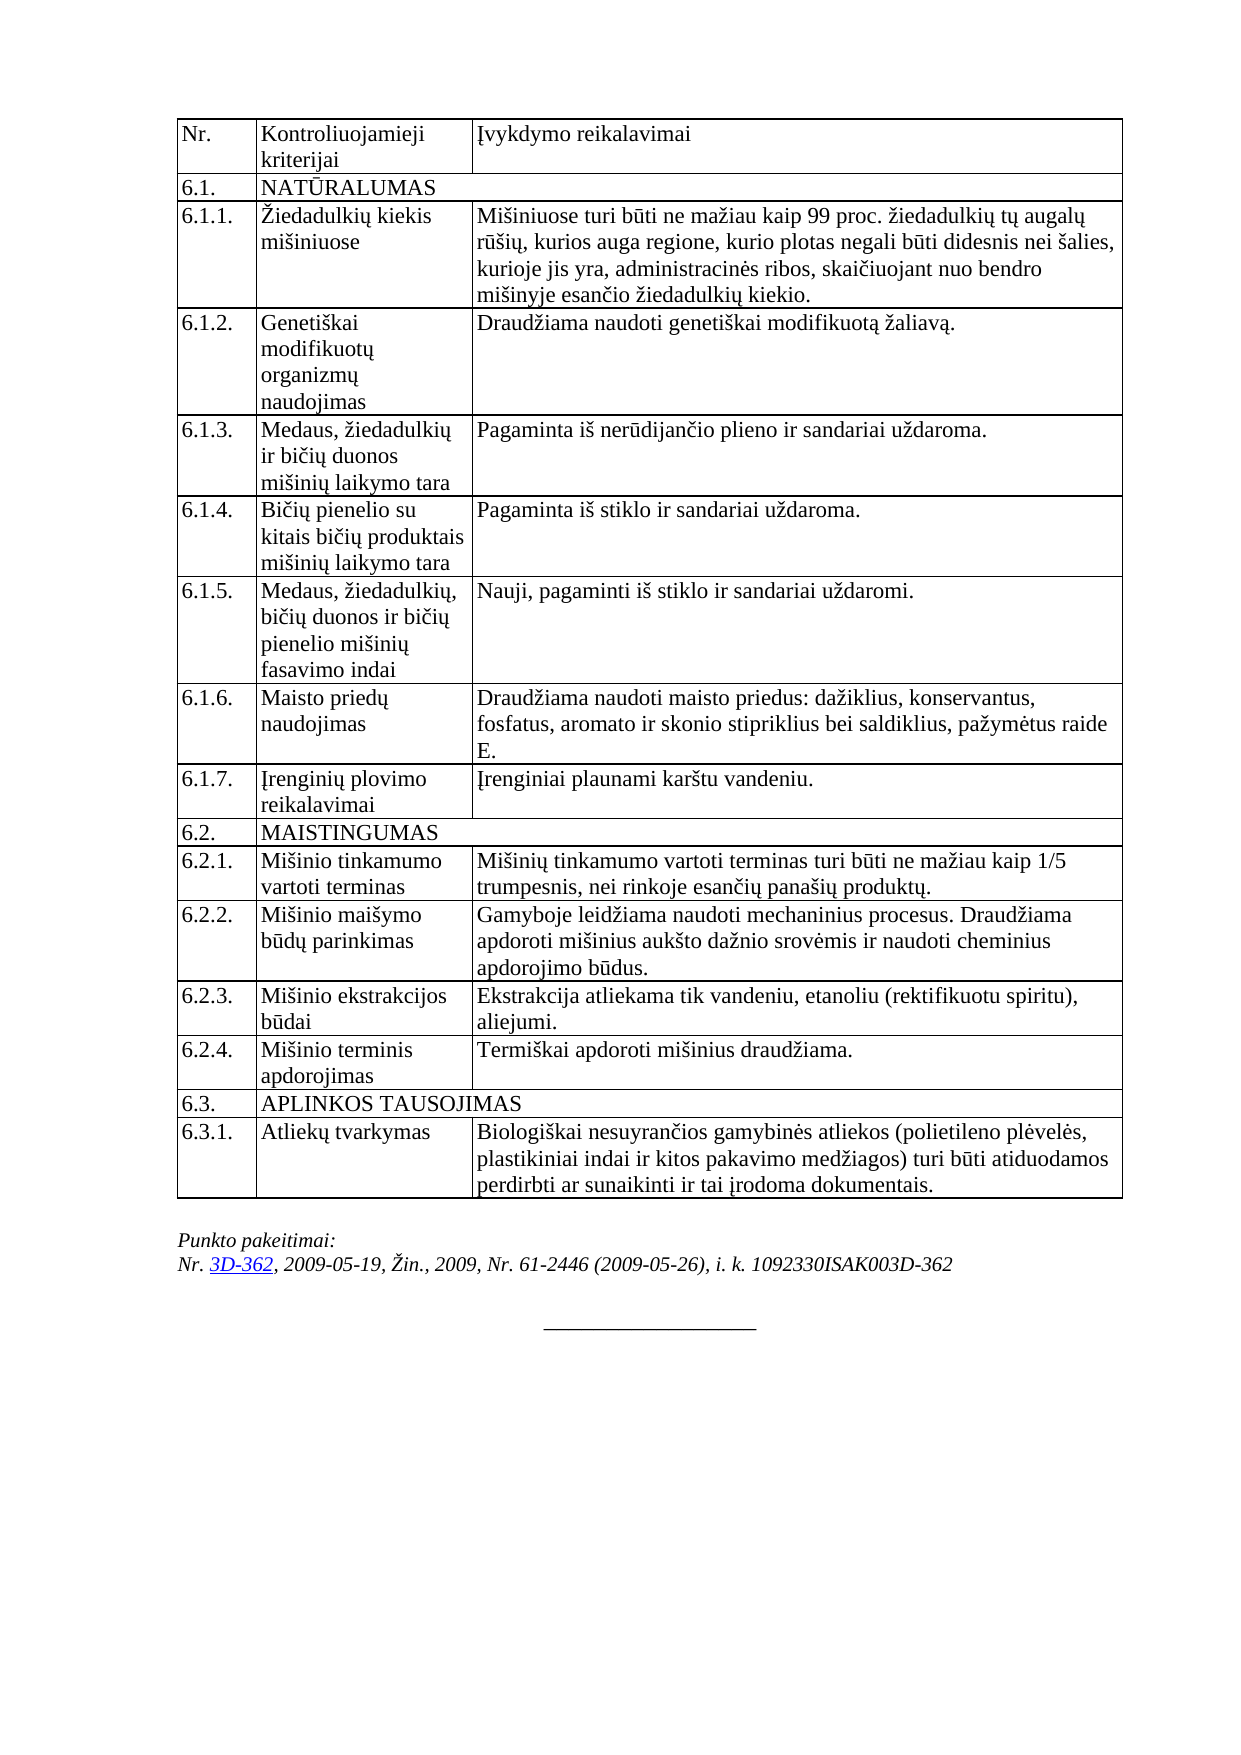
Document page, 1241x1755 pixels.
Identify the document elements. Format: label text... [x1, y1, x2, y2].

table_cell Termiškai apdoroti mišinius draudžiama. [473, 1036, 1122, 1089]
table_cell APLINKOS TAUSOJIMAS [257, 1090, 1122, 1117]
table_cell Draudžiama naudoti maisto priedus: dažiklius, konservantus, fosfatus, aromato ir skonio stipriklius bei saldiklius, pažymėtus raide E. [473, 684, 1122, 763]
table_cell 6.1.5. [178, 577, 256, 682]
table_cell 6.3. [178, 1090, 256, 1117]
table_cell Maisto priedų naudojimas [257, 684, 472, 763]
table_cell 6.1.4. [178, 497, 256, 576]
table_cell Žiedadulkių kiekis mišiniuose [257, 202, 472, 307]
table_cell Pagaminta iš stiklo ir sandariai uždaroma. [473, 497, 1122, 576]
text Punkto pakeitimai: [177, 1228, 1122, 1252]
table_cell MAISTINGUMAS [257, 819, 1122, 845]
table_cell 6.2.4. [178, 1036, 256, 1089]
table_cell Ekstrakcija atliekama tik vandeniu, etanoliu (rektifikuotu spiritu), aliejumi. [473, 982, 1122, 1034]
table_cell 6.2. [178, 819, 256, 845]
table_cell Draudžiama naudoti genetiškai modifikuotą žaliavą. [473, 309, 1122, 414]
table_cell Bičių pienelio su kitais bičių produktais mišinių laikymo tara [257, 497, 472, 576]
table_header Nr. [178, 120, 256, 172]
table_cell 6.1. [178, 174, 256, 200]
table_cell Pagaminta iš nerūdijančio plieno ir sandariai uždaroma. [473, 416, 1122, 495]
table_cell Mišinio ekstrakcijos būdai [257, 982, 472, 1034]
table_cell 6.3.1. [178, 1118, 256, 1197]
table_cell Mišiniuose turi būti ne mažiau kaip 99 proc. žiedadulkių tų augalų rūšių, kurios auga regione, kurio plotas negali būti didesnis nei šalies, kurioje jis yra, administracinės ribos, skaičiuojant nuo bendro mišinyje esančio žiedadulkių kiekio. [473, 202, 1122, 307]
table_header Įvykdymo reikalavimai [473, 120, 1122, 172]
table_cell Nauji, pagaminti iš stiklo ir sandariai uždaromi. [473, 577, 1122, 682]
table_cell Medaus, žiedadulkių ir bičių duonos mišinių laikymo tara [257, 416, 472, 495]
table_cell NATŪRALUMAS [257, 174, 1122, 200]
table_cell Biologiškai nesuyrančios gamybinės atliekos (polietileno plėvelės, plastikiniai indai ir kitos pakavimo medžiagos) turi būti atiduodamos perdirbti ar sunaikinti ir tai įrodoma dokumentais. [473, 1118, 1122, 1197]
table_cell 6.2.1. [178, 847, 256, 899]
table_cell 6.2.3. [178, 982, 256, 1034]
table_cell 6.1.2. [178, 309, 256, 414]
table_cell Įrenginiai plaunami karštu vandeniu. [473, 765, 1122, 817]
table_cell Mišinio maišymo būdų parinkimas [257, 901, 472, 980]
table_cell Mišinių tinkamumo vartoti terminas turi būti ne mažiau kaip 1/5 trumpesnis, nei rinkoje esančių panašių produktų. [473, 847, 1122, 899]
table_cell Mišinio tinkamumo vartoti terminas [257, 847, 472, 899]
table_cell Įrenginių plovimo reikalavimai [257, 765, 472, 817]
table_cell 6.1.1. [178, 202, 256, 307]
table_cell 6.2.2. [178, 901, 256, 980]
table_cell Genetiškai modifikuotų organizmų naudojimas [257, 309, 472, 414]
table_cell Atliekų tvarkymas [257, 1118, 472, 1197]
table_header Kontroliuojamieji kriterijai [257, 120, 472, 172]
table_cell Medaus, žiedadulkių, bičių duonos ir bičių pienelio mišinių fasavimo indai [257, 577, 472, 682]
table_cell 6.1.6. [178, 684, 256, 763]
table_cell Gamyboje leidžiama naudoti mechaninius procesus. Draudžiama apdoroti mišinius aukšto dažnio srovėmis ir naudoti cheminius apdorojimo būdus. [473, 901, 1122, 980]
table_cell 6.1.3. [178, 416, 256, 495]
text _________________ [177, 1304, 1122, 1333]
text Nr. 3D-362, 2009-05-19, Žin., 2009, Nr. 61-2446 (2009-05-26), i. k. 1092330ISAK003D-362 [177, 1252, 1122, 1276]
table_cell Mišinio terminis apdorojimas [257, 1036, 472, 1089]
table_cell 6.1.7. [178, 765, 256, 817]
